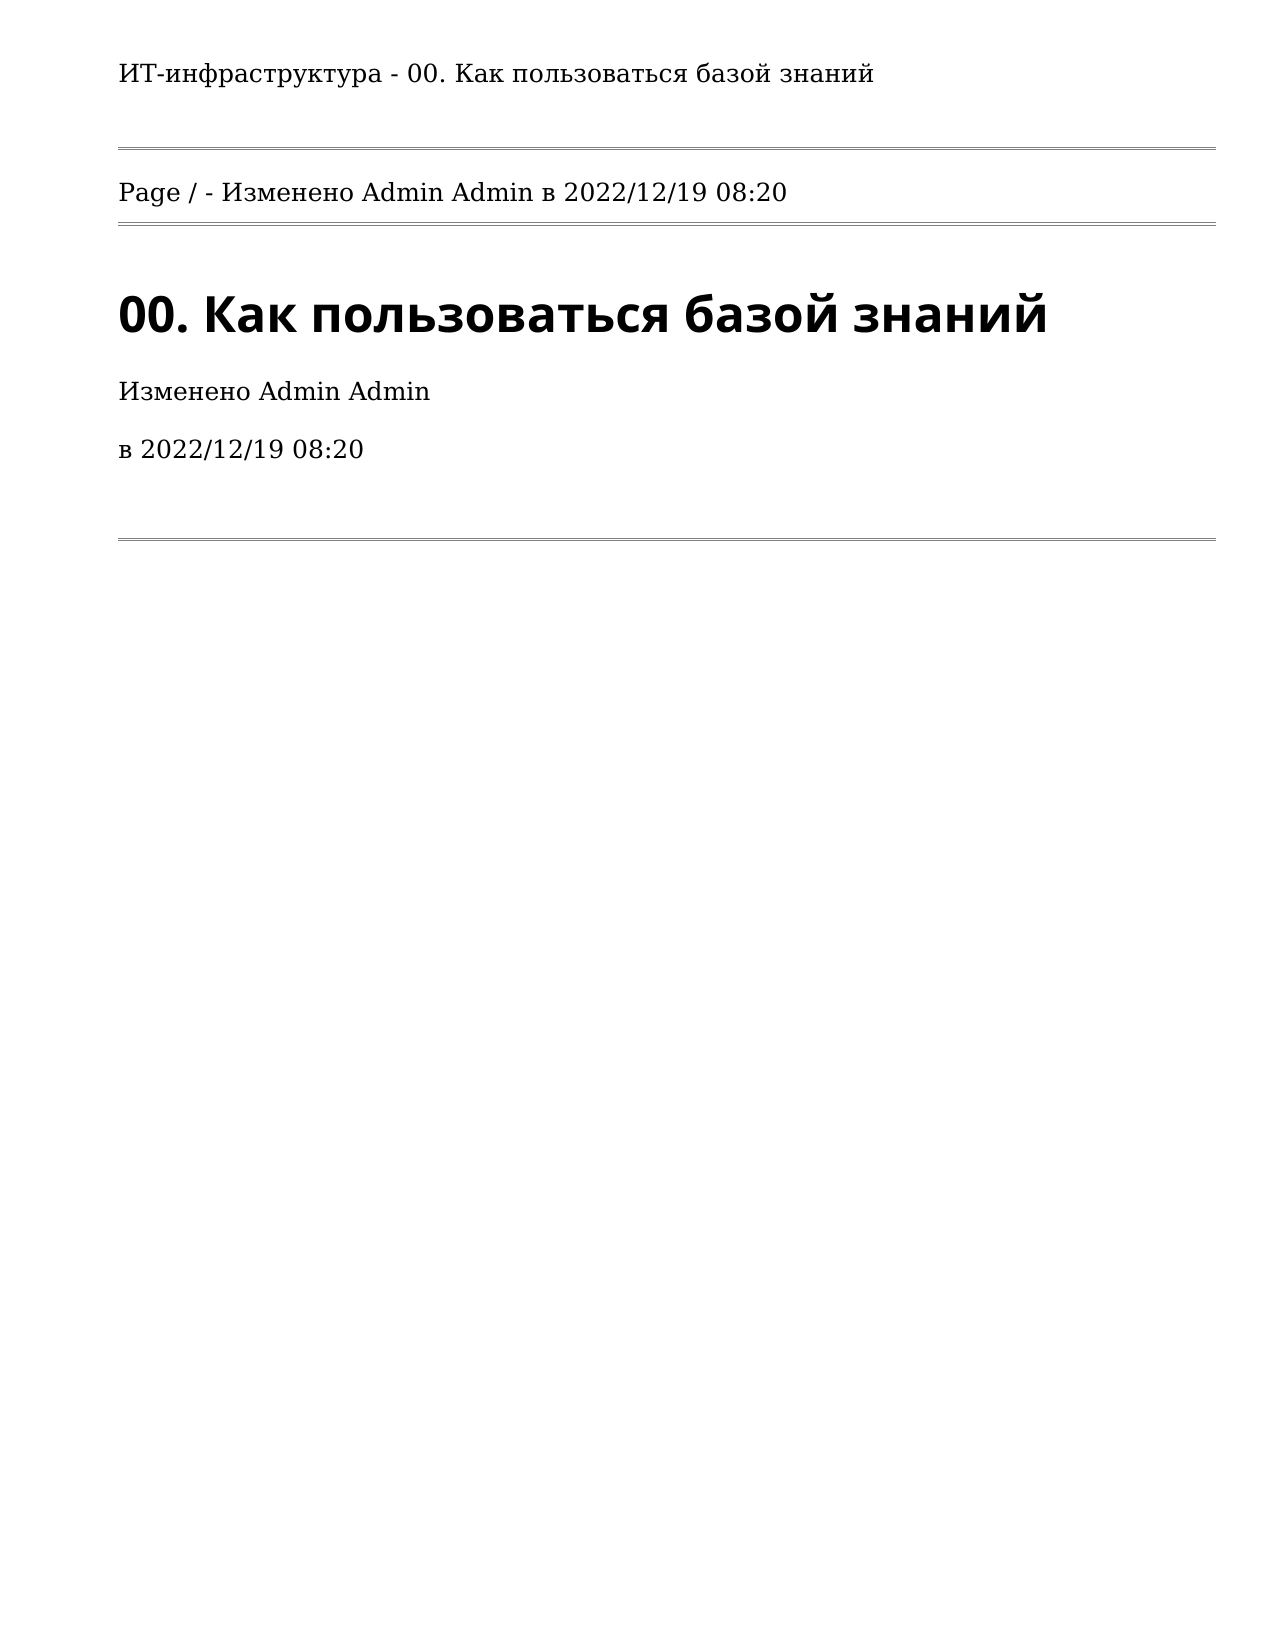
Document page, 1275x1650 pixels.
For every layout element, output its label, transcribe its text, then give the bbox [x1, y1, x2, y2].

text ИТ-инфраструктура - 00. Как пользоваться базой знаний [118, 59, 1216, 88]
text Page / - Изменено Admin Admin в 2022/12/19 08:20 [118, 179, 1216, 208]
text Изменено Admin Admin [118, 377, 1216, 406]
text в 2022/12/19 08:20 [118, 435, 1216, 464]
subtitle 00. Как пользоваться базой знаний [118, 279, 1216, 347]
